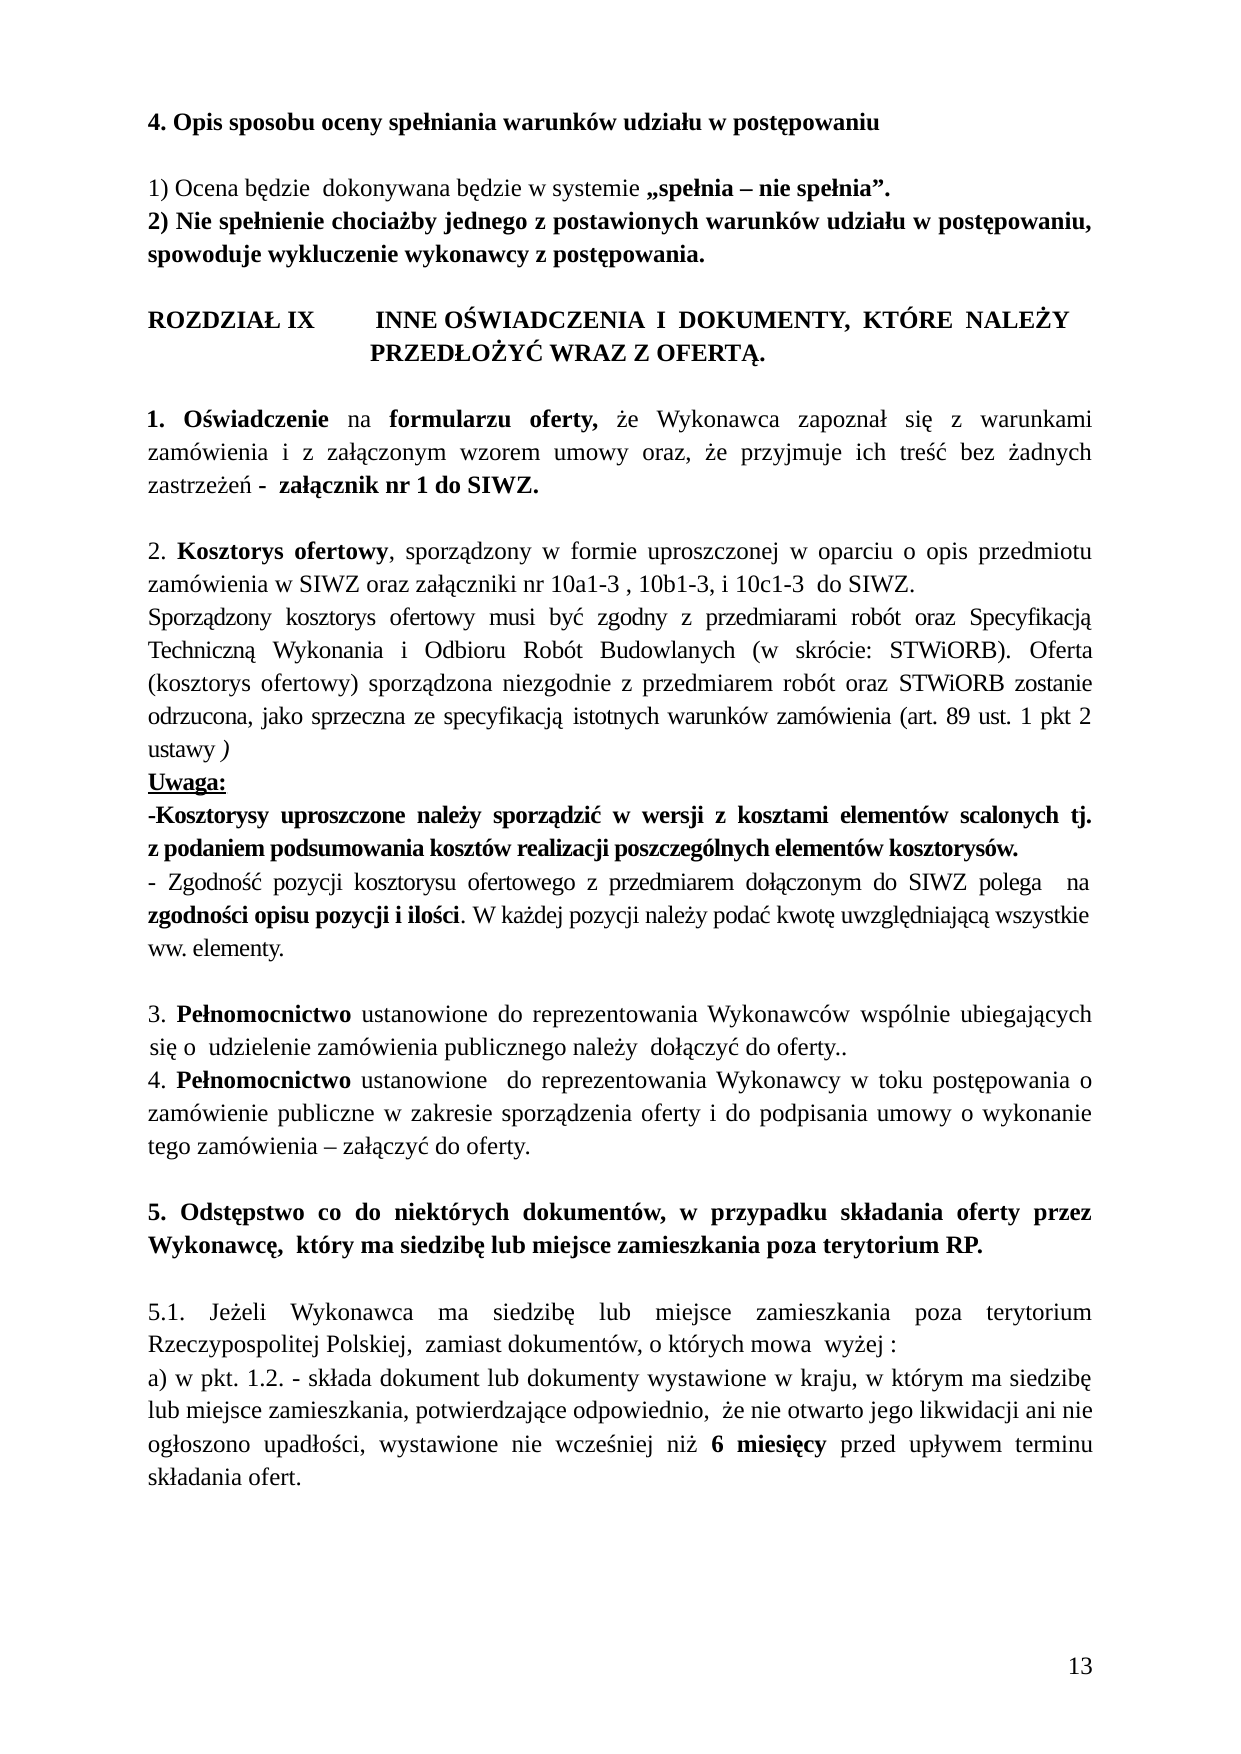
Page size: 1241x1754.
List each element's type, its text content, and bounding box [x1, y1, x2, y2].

text 1. Oświadczenie na formularzu oferty, że Wykonawca zapoznał się z warunkami zamówienia i z załączonym wzorem umowy oraz, że przyjmuje ich treść bez żadnych zastrzeżeń - załącznik nr 1 do SIWZ. [146, 404, 1093, 499]
text ROZDZIAŁ IX INNE OŚWIADCZENIA I DOKUMENTY, KTÓRE NALEŻY [148, 305, 1093, 334]
text 4. Pełnomocnictwo ustanowione do reprezentowania Wykonawcy w toku postępowania o zamówienie publiczne w zakresie sporządzenia oferty i do podpisania umowy o wykonanie tego zamówienia – załączyć do oferty. [148, 1065, 1093, 1160]
text 5. Odstępstwo co do niektórych dokumentów, w przypadku składania oferty przez Wykonawcę, który ma siedzibę lub miejsce zamieszkania poza terytorium RP. [148, 1197, 1093, 1259]
text a) w pkt. 1.2. - składa dokument lub dokumenty wystawione w kraju, w którym ma siedzibę lub miejsce zamieszkania, potwierdzające odpowiednio, że nie otwarto jego likwidacji ani nie ogłoszono upadłości, wystawione nie wcześniej niż 6 miesięcy przed upływem terminu składania ofert. [148, 1363, 1093, 1490]
text Sporządzony kosztorys ofertowy musi być zgodny z przedmiarami robót oraz Specyfikacją Techniczną Wykonania i Odbioru Robót Budowlanych (w skrócie: STWiORB). Oferta (kosztorys ofertowy) sporządzona niezgodnie z przedmiarem robót oraz STWiORB zostanie odrzucona, jako sprzeczna ze specyfikacją istotnych warunków zamówienia (art. 89 ust. 1 pkt 2 ustawy ) [148, 602, 1093, 763]
text 4. Opis sposobu oceny spełniania warunków udziału w postępowaniu [148, 107, 1093, 136]
text 3. Pełnomocnictwo ustanowione do reprezentowania Wykonawców wspólnie ubiegających się o udzielenie zamówienia publicznego należy dołączyć do oferty.. [148, 999, 1093, 1061]
text 5.1. Jeżeli Wykonawca ma siedzibę lub miejsce zamieszkania poza terytorium Rzeczypospolitej Polskiej, zamiast dokumentów, o których mowa wyżej : [148, 1297, 1093, 1358]
text - Zgodność pozycji kosztorysu ofertowego z przedmiarem dołączonym do SIWZ polega na zgodności opisu pozycji i ilości. W każdej pozycji należy podać kwotę uwzględniającą wszystkie ww. elementy. [148, 867, 1089, 962]
text Uwaga: [148, 767, 1093, 796]
text 1) Ocena będzie dokonywana będzie w systemie „spełnia – nie spełnia”. [148, 173, 1093, 202]
text 2) Nie spełnienie chociażby jednego z postawionych warunków udziału w postępowaniu, spowoduje wykluczenie wykonawcy z postępowania. [148, 206, 1093, 268]
text 2. Kosztorys ofertowy, sporządzony w formie uproszczonej w oparciu o opis przedmiotu zamówienia w SIWZ oraz załączniki nr 10a1-3 , 10b1-3, i 10c1-3 do SIWZ. [148, 536, 1093, 598]
text PRZEDŁOŻYĆ WRAZ Z OFERTĄ. [89, 338, 1093, 367]
text -Kosztorysy uproszczone należy sporządzić w wersji z kosztami elementów scalonych tj. z podaniem podsumowania kosztów realizacji poszczególnych elementów kosztorysów. [148, 800, 1093, 862]
